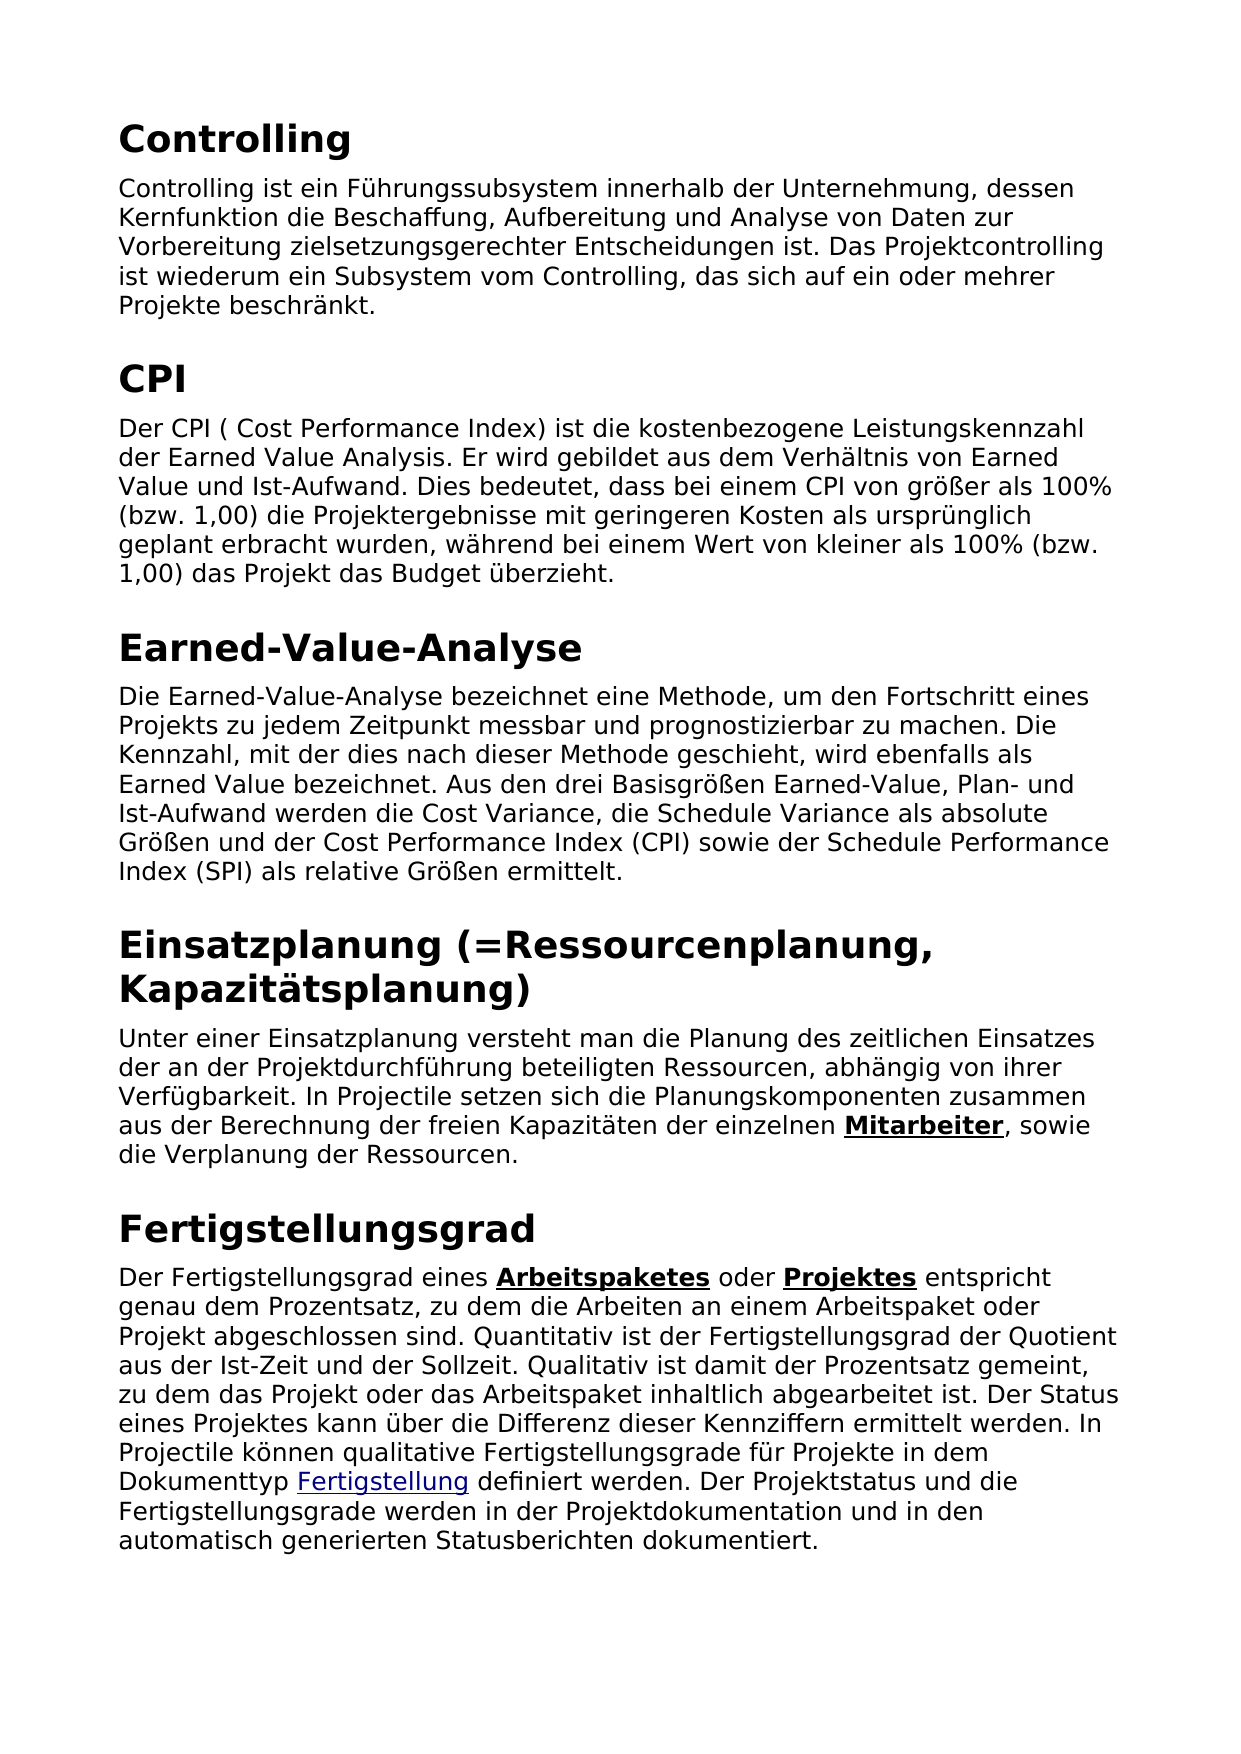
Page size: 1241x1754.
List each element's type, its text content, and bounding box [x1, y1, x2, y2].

subtitle Earned-Value-Analyse [118, 626, 1122, 670]
subtitle Controlling [118, 118, 1122, 162]
text Controlling ist ein Führungssubsystem innerhalb der Unternehmung, dessen Kernfunktion die Beschaffung, Aufbereitung und Analyse von Daten zur Vorbereitung zielsetzungsgerechter Entscheidungen ist. Das Projektcontrolling ist wiederum ein Subsystem vom Controlling, das sich auf ein oder mehrer Projekte beschränkt. [118, 174, 1122, 320]
text Die Earned-Value-Analyse bezeichnet eine Methode, um den Fortschritt eines Projekts zu jedem Zeitpunkt messbar und prognostizierbar zu machen. Die Kennzahl, mit der dies nach dieser Methode geschieht, wird ebenfalls als Earned Value bezeichnet. Aus den drei Basisgrößen Earned-Value, Plan- und Ist-Aufwand werden die Cost Variance, die Schedule Variance als absolute Größen und der Cost Performance Index (CPI) sowie der Schedule Performance Index (SPI) als relative Größen ermittelt. [118, 682, 1122, 887]
subtitle Fertigstellungsgrad [118, 1207, 1122, 1251]
subtitle Einsatzplanung (=Ressourcenplanung, Kapazitätsplanung) [118, 924, 1122, 1011]
text Der CPI ( Cost Performance Index) ist die kostenbezogene Leistungskennzahl der Earned Value Analysis. Er wird gebildet aus dem Verhältnis von Earned Value und Ist-Aufwand. Dies bedeutet, dass bei einem CPI von größer als 100% (bzw. 1,00) die Projektergebnisse mit geringeren Kosten als ursprünglich geplant erbracht wurden, während bei einem Wert von kleiner als 100% (bzw. 1,00) das Projekt das Budget überzieht. [118, 414, 1122, 589]
text Unter einer Einsatzplanung versteht man die Planung des zeitlichen Einsatzes der an der Projektdurchführung beteiligten Ressourcen, abhängig von ihrer Verfügbarkeit. In Projectile setzen sich die Planungskomponenten zusammen aus der Berechnung der freien Kapazitäten der einzelnen Mitarbeiter, sowie die Verplanung der Ressourcen. [118, 1024, 1122, 1170]
subtitle CPI [118, 358, 1122, 401]
text Der Fertigstellungsgrad eines Arbeitspaketes oder Projektes entspricht genau dem Prozentsatz, zu dem die Arbeiten an einem Arbeitspaket oder Projekt abgeschlossen sind. Quantitativ ist der Fertigstellungsgrad der Quotient aus der Ist-Zeit und der Sollzeit. Qualitativ ist damit der Prozentsatz gemeint, zu dem das Projekt oder das Arbeitspaket inhaltlich abgearbeitet ist. Der Status eines Projektes kann über die Differenz dieser Kennziffern ermittelt werden. In Projectile können qualitative Fertigstellungsgrade für Projekte in dem Dokumenttyp Fertigstellung definiert werden. Der Projektstatus und die Fertigstellungsgrade werden in der Projektdokumentation und in den automatisch generierten Statusberichten dokumentiert. [118, 1263, 1122, 1555]
